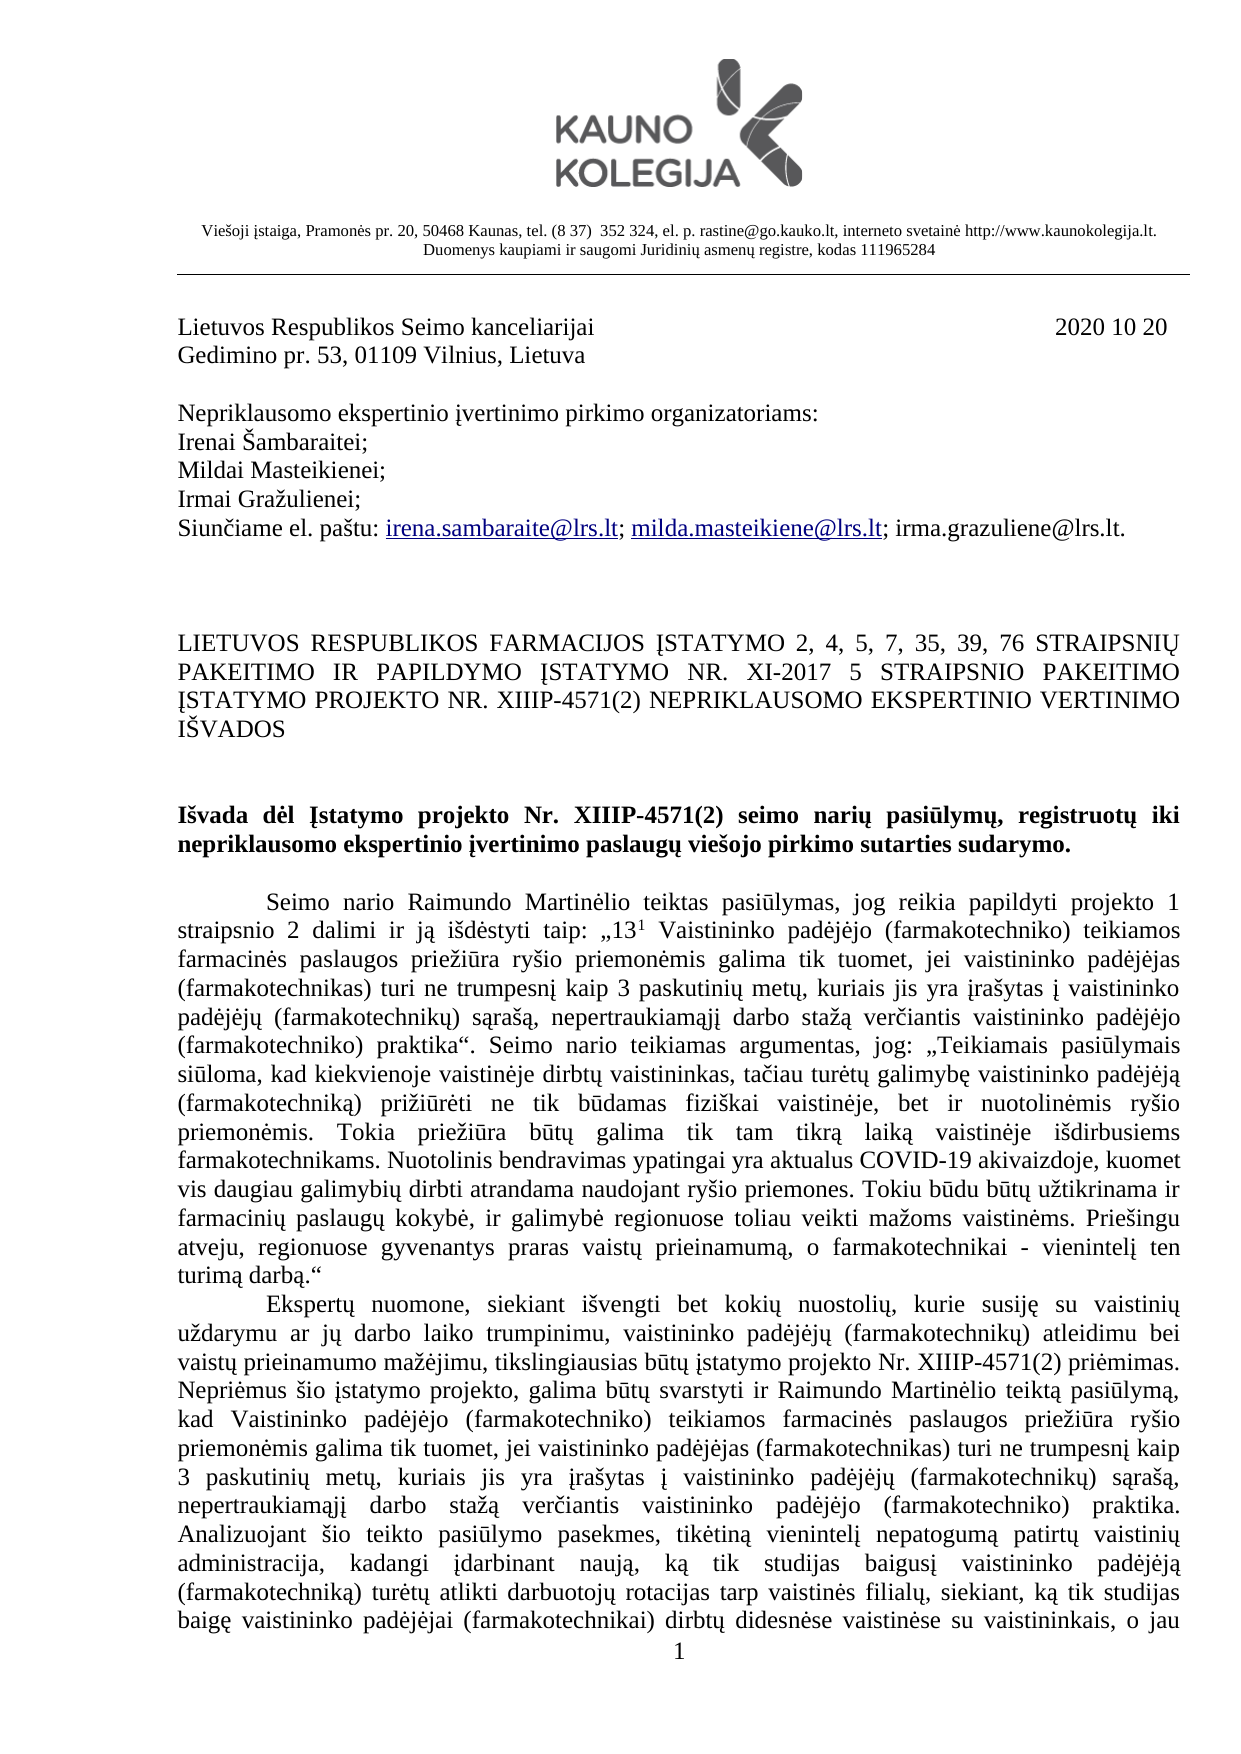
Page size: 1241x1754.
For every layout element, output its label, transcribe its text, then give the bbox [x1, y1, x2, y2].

text Lietuvos Respublikos Seimo kanceliarijai 2020 10 20 [177, 312, 1181, 341]
text Duomenys kaupiami ir saugomi Juridinių asmenų registre, kodas 111965284 [177, 240, 1181, 259]
text Ekspertų nuomone, siekiant išvengti bet kokių nuostolių, kurie susiję su vaistinių uždarymu ar jų darbo laiko trumpinimu, vaistininko padėjėjų (farmakotechnikų) atleidimu bei vaistų prieinamumo mažėjimu, tikslingiausias būtų įstatymo projekto Nr. XIIIP-4571(2) priėmimas. Nepriėmus šio įstatymo projekto, galima būtų svarstyti ir Raimundo Martinėlio teiktą pasiūlymą, kad Vaistininko padėjėjo (farmakotechniko) teikiamos farmacinės paslaugos priežiūra ryšio priemonėmis galima tik tuomet, jei vaistininko padėjėjas (farmakotechnikas) turi ne trumpesnį kaip 3 paskutinių metų, kuriais jis yra įrašytas į vaistininko padėjėjų (farmakotechnikų) sąrašą, nepertraukiamąjį darbo stažą verčiantis vaistininko padėjėjo (farmakotechniko) praktika. Analizuojant šio teikto pasiūlymo pasekmes, tikėtiną vienintelį nepatogumą patirtų vaistinių administracija, kadangi įdarbinant naują, ką tik studijas baigusį vaistininko padėjėją (farmakotechniką) turėtų atlikti darbuotojų rotacijas tarp vaistinės filialų, siekiant, ką tik studijas baigę vaistininko padėjėjai (farmakotechnikai) dirbtų didesnėse vaistinėse su vaistininkais, o jau [177, 1289, 1181, 1634]
text Nepriklausomo ekspertinio įvertinimo pirkimo organizatoriams: [177, 398, 1181, 427]
text LIETUVOS RESPUBLIKOS FARMACIJOS ĮSTATYMO 2, 4, 5, 7, 35, 39, 76 STRAIPSNIŲ PAKEITIMO IR PAPILDYMO ĮSTATYMO NR. XI-2017 5 STRAIPSNIO PAKEITIMO ĮSTATYMO PROJEKTO NR. XIIIP-4571(2) NEPRIKLAUSOMO EKSPERTINIO VERTINIMO IŠVADOS [177, 628, 1181, 743]
text Seimo nario Raimundo Martinėlio teiktas pasiūlymas, jog reikia papildyti projekto 1 straipsnio 2 dalimi ir ją išdėstyti taip: „131 Vaistininko padėjėjo (farmakotechniko) teikiamos farmacinės paslaugos priežiūra ryšio priemonėmis galima tik tuomet, jei vaistininko padėjėjas (farmakotechnikas) turi ne trumpesnį kaip 3 paskutinių metų, kuriais jis yra įrašytas į vaistininko padėjėjų (farmakotechnikų) sąrašą, nepertraukiamąjį darbo stažą verčiantis vaistininko padėjėjo (farmakotechniko) praktika“. Seimo nario teikiamas argumentas, jog: „Teikiamais pasiūlymais siūloma, kad kiekvienoje vaistinėje dirbtų vaistininkas, tačiau turėtų galimybę vaistininko padėjėją (farmakotechniką) prižiūrėti ne tik būdamas fiziškai vaistinėje, bet ir nuotolinėmis ryšio priemonėmis. Tokia priežiūra būtų galima tik tam tikrą laiką vaistinėje išdirbusiems farmakotechnikams. Nuotolinis bendravimas ypatingai yra aktualus COVID-19 akivaizdoje, kuomet vis daugiau galimybių dirbti atrandama naudojant ryšio priemones. Tokiu būdu būtų užtikrinama ir farmacinių paslaugų kokybė, ir galimybė regionuose toliau veikti mažoms vaistinėms. Priešingu atveju, regionuose gyvenantys praras vaistų prieinamumą, o farmakotechnikai - vienintelį ten turimą darbą.“ [177, 887, 1181, 1289]
text Išvada dėl Įstatymo projekto Nr. XIIIP-4571(2) seimo narių pasiūlymų, registruotų iki nepriklausomo ekspertinio įvertinimo paslaugų viešojo pirkimo sutarties sudarymo. [177, 801, 1181, 858]
text Gedimino pr. 53, 01109 Vilnius, Lietuva [177, 341, 1181, 369]
text Mildai Masteikienei; [177, 456, 1181, 484]
text Irmai Gražulienei; [177, 484, 1181, 513]
text Viešoji įstaiga, Pramonės pr. 20, 50468 Kaunas, tel. (8 37) 352 324, el. p. rastine@go.kauko.lt, interneto svetainė http://www.kaunokolegija.lt. [177, 221, 1181, 240]
text Irenai Šambaraitei; [177, 427, 1181, 456]
text Siunčiame el. paštu: irena.sambaraite@lrs.lt; milda.masteikiene@lrs.lt; irma.grazuliene@lrs.lt. [177, 513, 1181, 542]
